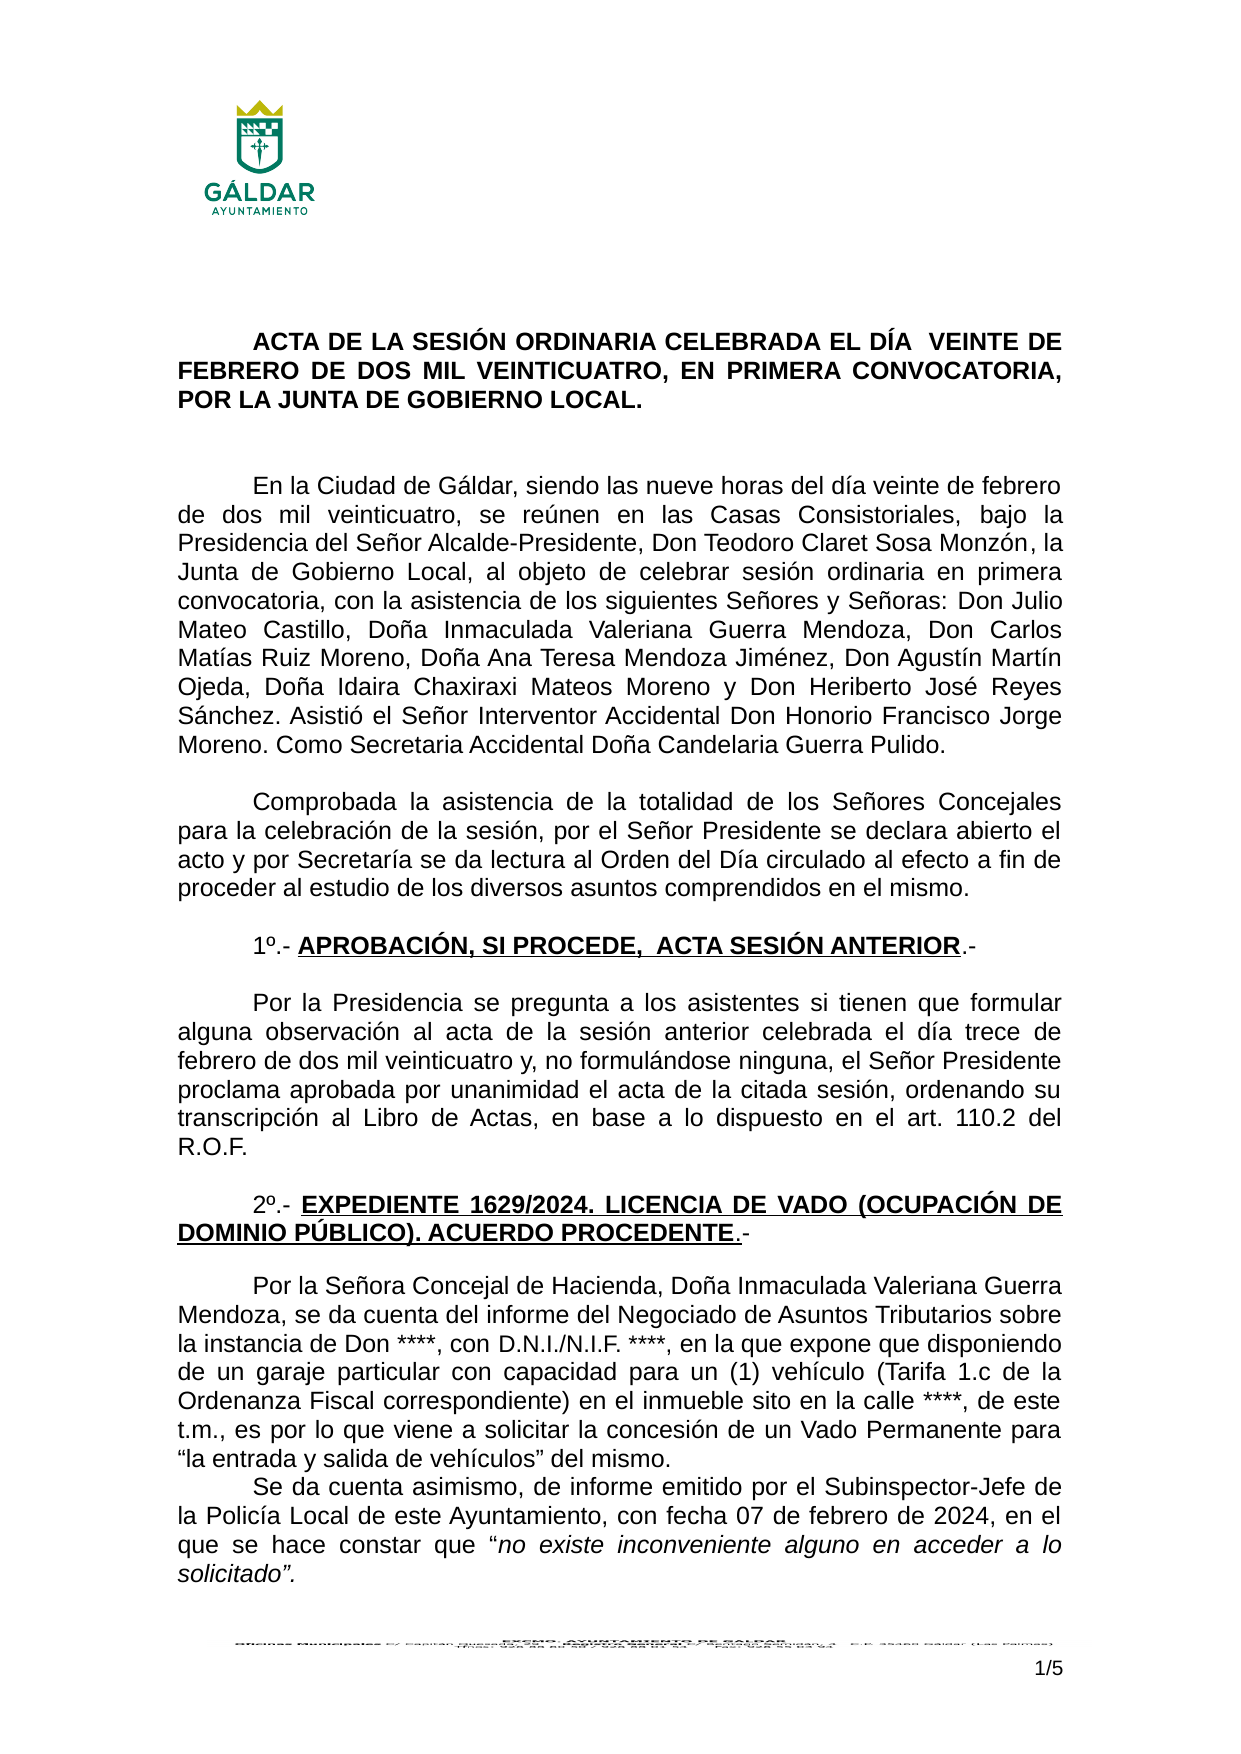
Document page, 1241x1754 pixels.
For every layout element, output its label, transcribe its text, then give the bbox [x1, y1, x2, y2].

picture [241, 1640, 1058, 1648]
text Comprobada la asistencia de la totalidad de los Señores Concejales para la celebración de la sesión, por el Señor Presidente se declara abierto el acto y por Secretaría se da lectura al Orden del Día circulado al efecto a fin de proceder al estudio de los diversos asuntos comprendidos en el mismo. [177, 787, 1063, 902]
text En la Ciudad de Gáldar, siendo las nueve horas del día veinte de febrero de dos mil veinticuatro, se reúnen en las Casas Consistoriales, bajo la Presidencia del Señor Alcalde-Presidente, Don Teodoro Claret Sosa Monzón, la Junta de Gobierno Local, al objeto de celebrar sesión ordinaria en primera convocatoria, con la asistencia de los siguientes Señores y Señoras: Don Julio Mateo Castillo, Doña Inmaculada Valeriana Guerra Mendoza, Don Carlos Matías Ruiz Moreno, Doña Ana Teresa Mendoza Jiménez, Don Agustín Martín Ojeda, Doña Idaira Chaxiraxi Mateos Moreno y Don Heriberto José Reyes Sánchez. Asistió el Señor Interventor Accidental Don Honorio Francisco Jorge Moreno. Como Secretaria Accidental Doña Candelaria Guerra Pulido. [177, 471, 1063, 758]
text 1º.- APROBACIÓN, SI PROCEDE, ACTA SESIÓN ANTERIOR.- [177, 931, 1063, 959]
text ACTA DE LA SESIÓN ORDINARIA CELEBRADA EL DÍA VEINTE DE FEBRERO DE DOS MIL VEINTICUATRO, EN PRIMERA CONVOCATORIA, POR LA JUNTA DE GOBIERNO LOCAL. [177, 327, 1063, 413]
text Por la Señora Concejal de Hacienda, Doña Inmaculada Valeriana Guerra Mendoza, se da cuenta del informe del Negociado de Asuntos Tributarios sobre la instancia de Don ****, con D.N.I./N.I.F. ****, en la que expone que disponiendo de un garaje particular con capacidad para un (1) vehículo (Tarifa 1.c de la Ordenanza Fiscal correspondiente) en el inmueble sito en la calle ****, de este t.m., es por lo que viene a solicitar la concesión de un Vado Permanente para “la entrada y salida de vehículos” del mismo. [177, 1271, 1063, 1472]
text 2º.- EXPEDIENTE 1629/2024. LICENCIA DE VADO (OCUPACIÓN DE DOMINIO PÚBLICO). ACUERDO PROCEDENTE.- [177, 1189, 1063, 1247]
text Se da cuenta asimismo, de informe emitido por el Subinspector-Jefe de la Policía Local de este Ayuntamiento, con fecha 07 de febrero de 2024, en el que se hace constar que “no existe inconveniente alguno en acceder a lo solicitado”. [177, 1472, 1063, 1587]
text Por la Presidencia se pregunta a los asistentes si tienen que formular alguna observación al acta de la sesión anterior celebrada el día trece de febrero de dos mil veinticuatro y, no formulándose ninguna, el Señor Presidente proclama aprobada por unanimidad el acta de la citada sesión, ordenando su transcripción al Libro de Actas, en base a lo dispuesto en el art. 110.2 del R.O.F. [177, 988, 1063, 1161]
picture [185, 73, 333, 241]
